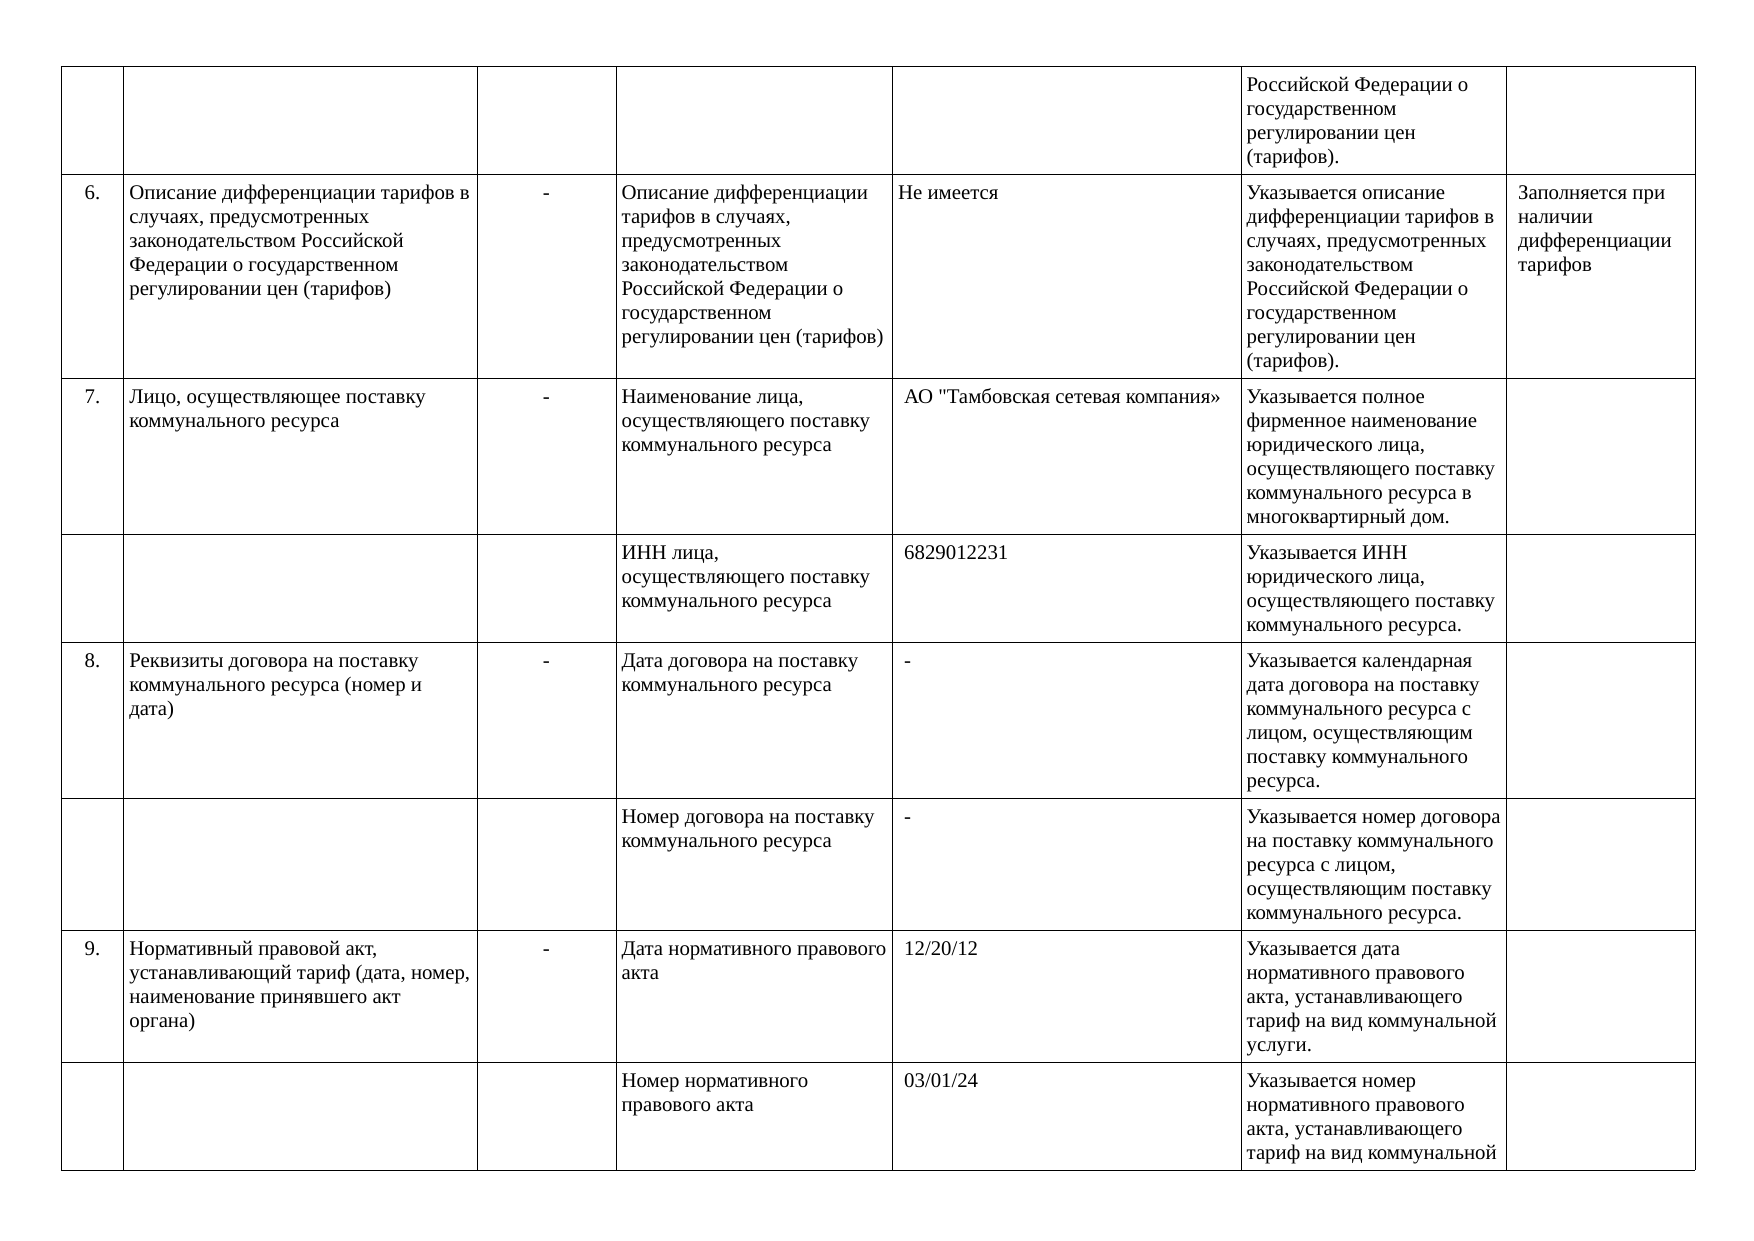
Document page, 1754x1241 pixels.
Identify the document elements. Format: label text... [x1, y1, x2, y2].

table_cell Российской Федерации о государственном регулировании цен (тарифов). [1242, 67, 1506, 174]
table_cell Указывается номер нормативного правового акта, устанавливающего тариф на вид коммунальной [1242, 1063, 1506, 1169]
table_cell 6. [62, 175, 123, 378]
table_cell Номер договора на поставку коммунального ресурса [617, 799, 892, 930]
table_cell Наименование лица, осуществляющего поставку коммунального ресурса [617, 379, 892, 534]
table_cell - [893, 799, 1241, 930]
table_cell 6829012231 [893, 535, 1241, 642]
table_cell [478, 67, 616, 174]
table_cell [124, 67, 477, 174]
table_cell [124, 535, 477, 642]
table_cell [1507, 379, 1695, 534]
table_cell [478, 799, 616, 930]
table_cell [1507, 799, 1695, 930]
table_cell Не имеется [893, 175, 1241, 378]
table_cell [617, 67, 892, 174]
table_cell Дата договора на поставку коммунального ресурса [617, 643, 892, 798]
table_cell Указывается номер договора на поставку коммунального ресурса с лицом, осуществляющим поставку коммунального ресурса. [1242, 799, 1506, 930]
table_cell [1507, 1063, 1695, 1169]
table_cell - [478, 931, 616, 1062]
table_cell Указывается календарная дата договора на поставку коммунального ресурса с лицом, осуществляющим поставку коммунального ресурса. [1242, 643, 1506, 798]
table_cell Лицо, осуществляющее поставку коммунального ресурса [124, 379, 477, 534]
table_cell [124, 799, 477, 930]
table_cell [62, 535, 123, 642]
table_cell Указывается ИНН юридического лица, осуществляющего поставку коммунального ресурса. [1242, 535, 1506, 642]
table_cell Указывается полное фирменное наименование юридического лица, осуществляющего поставку коммунального ресурса в многоквартирный дом. [1242, 379, 1506, 534]
table_cell 9. [62, 931, 123, 1062]
table_cell Указывается описание дифференциации тарифов в случаях, предусмотренных законодательством Российской Федерации о государственном регулировании цен (тарифов). [1242, 175, 1506, 378]
table_cell [1507, 535, 1695, 642]
table_cell Нормативный правовой акт, устанавливающий тариф (дата, номер, наименование принявшего акт органа) [124, 931, 477, 1062]
table_cell [124, 1063, 477, 1169]
table_cell [1507, 67, 1695, 174]
table_cell Описание дифференциации тарифов в случаях, предусмотренных законодательством Российской Федерации о государственном регулировании цен (тарифов) [617, 175, 892, 378]
table_cell - [478, 643, 616, 798]
table_cell Дата нормативного правового акта [617, 931, 892, 1062]
table_cell - [893, 643, 1241, 798]
table_cell [478, 1063, 616, 1169]
table_cell 38,88 [893, 67, 1241, 174]
table_cell [62, 1063, 123, 1169]
table_cell 8. [62, 643, 123, 798]
table_cell [478, 535, 616, 642]
table_cell - [478, 379, 616, 534]
table_cell Указывается дата нормативного правового акта, устанавливающего тариф на вид коммунальной услуги. [1242, 931, 1506, 1062]
table_cell [62, 67, 123, 174]
table_cell Реквизиты договора на поставку коммунального ресурса (номер и дата) [124, 643, 477, 798]
table_cell ИНН лица, осуществляющего поставку коммунального ресурса [617, 535, 892, 642]
table_cell [62, 799, 123, 930]
table_cell АО "Тамбовская сетевая компания» [893, 379, 1241, 534]
table_cell 7. [62, 379, 123, 534]
table_cell 20.12.12 [893, 931, 1241, 1062]
table_cell Описание дифференциации тарифов в случаях, предусмотренных законодательством Российской Федерации о государственном регулировании цен (тарифов) [124, 175, 477, 378]
table_cell Заполняется при наличии дифференциации тарифов [1507, 175, 1695, 378]
table_cell - [478, 175, 616, 378]
table_cell [1507, 931, 1695, 1062]
table_cell 01.03.24 [893, 1063, 1241, 1169]
table_cell Номер нормативного правового акта [617, 1063, 892, 1169]
table_cell [1507, 643, 1695, 798]
